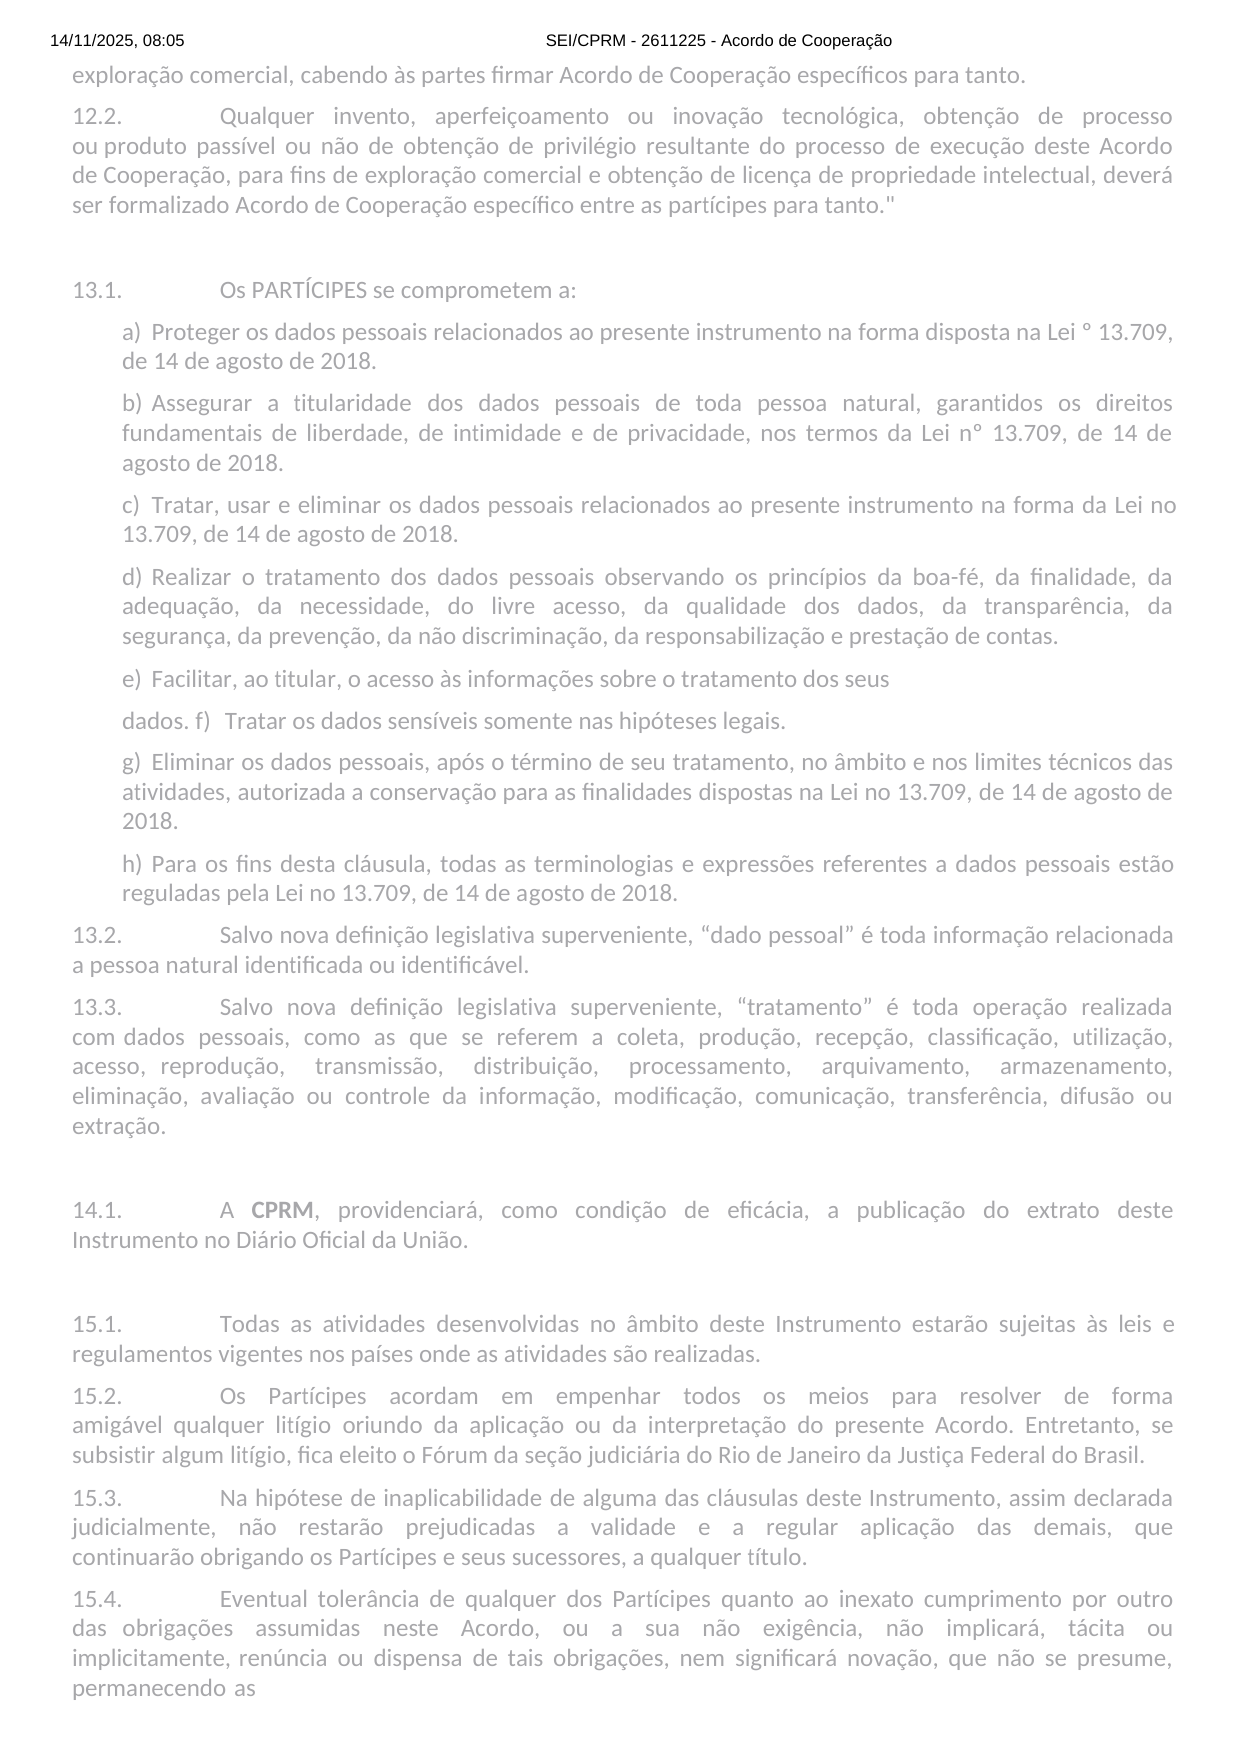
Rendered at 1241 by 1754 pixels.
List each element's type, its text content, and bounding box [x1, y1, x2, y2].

text g) Eliminar os dados pessoais, após o término de seu tratamento, no âmbito e nos limites técnicos das atividades, autorizada a conservação para as ﬁnalidades dispostas na Lei no 13.709, de 14 de agosto de 2018. [122, 747, 1173, 836]
text exploração comercial, cabendo às partes ﬁrmar Acordo de Cooperação especíﬁcos para tanto. [72, 59, 1193, 89]
text e) Facilitar, ao titular, o acesso às informações sobre o tratamento dos seus dados. f) Tratar os dados sensíveis somente nas hipóteses legais. [122, 663, 962, 736]
text 14.1. A CPRM, providenciará, como condição de eﬁcácia, a publicação do extrato deste Instrumento no Diário Oﬁcial da União. [72, 1195, 1177, 1254]
text 15.4. Eventual tolerância de qualquer dos Partícipes quanto ao inexato cumprimento por outro das obrigações assumidas neste Acordo, ou a sua não exigência, não implicará, tácita ou implicitamente, renúncia ou dispensa de tais obrigações, nem signiﬁcará novação, que não se presume, permanecendo as [72, 1584, 1173, 1702]
text 15.3. Na hipótese de inaplicabilidade de alguma das cláusulas deste Instrumento, assim declarada judicialmente, não restarão prejudicadas a validade e a regular aplicação das demais, que continuarão obrigando os Partícipes e seus sucessores, a qualquer título. [72, 1482, 1173, 1571]
text 13. CLÁUSULA DÉCIMA-TERCEIRA – DA PROTEÇÃO DOS DADOS PESSOAIS 13.1. Os PARTÍCIPES se comprometem a: [72, 262, 939, 305]
text 14/11/2025, 08:05 SEI/CPRM - 2611225 - Acordo de Cooperação [50, 31, 1193, 50]
text b) Assegurar a titularidade dos dados pessoais de toda pessoa natural, garantidos os direitos fundamentais de liberdade, de intimidade e de privacidade, nos termos da Lei nº 13.709, de 14 de agosto de 2018. [122, 388, 1173, 477]
text a) Proteger os dados pessoais relacionados ao presente instrumento na forma disposta na Lei º 13.709, de 14 de agosto de 2018. [122, 316, 1177, 376]
text h) Para os ﬁns desta cláusula, todas as terminologias e expressões referentes a dados pessoais estão reguladas pela Lei no 13.709, de 14 de agosto de 2018. [122, 848, 1177, 908]
text d) Realizar o tratamento dos dados pessoais observando os princípios da boa-fé, da ﬁnalidade, da adequação, da necessidade, do livre acesso, da qualidade dos dados, da transparência, da segurança, da prevenção, da não discriminação, da responsabilização e prestação de contas. [122, 561, 1173, 650]
text 15.2. Os Partícipes acordam em empenhar todos os meios para resolver de forma amigável qualquer litígio oriundo da aplicação ou da interpretação do presente Acordo. Entretanto, se subsistir algum litígio, ﬁca eleito o Fórum da seção judiciária do Rio de Janeiro da Justiça Federal do Brasil. [72, 1381, 1173, 1470]
text 13.2. Salvo nova deﬁnição legislativa superveniente, “dado pessoal” é toda informação relacionada a pessoa natural identiﬁcada ou identiﬁcável. [72, 920, 1177, 979]
text 13.3. Salvo nova deﬁnição legislativa superveniente, “tratamento” é toda operação realizada com dados pessoais, como as que se referem a coleta, produção, recepção, classiﬁcação, utilização, acesso, reprodução, transmissão, distribuição, processamento, arquivamento, armazenamento, eliminação, avaliação ou controle da informação, modiﬁcação, comunicação, transferência, difusão ou extração. [72, 992, 1173, 1140]
text 15.1. Todas as atividades desenvolvidas no âmbito deste Instrumento estarão sujeitas às leis e regulamentos vigentes nos países onde as atividades são realizadas. [72, 1309, 1177, 1368]
text 12.2. Qualquer invento, aperfeiçoamento ou inovação tecnológica, obtenção de processo ou produto passível ou não de obtenção de privilégio resultante do processo de execução deste Acordo de Cooperação, para ﬁns de exploração comercial e obtenção de licença de propriedade intelectual, deverá ser formalizado Acordo de Cooperação especíﬁco entre as partícipes para tanto." [72, 101, 1173, 220]
text c) Tratar, usar e eliminar os dados pessoais relacionados ao presente instrumento na forma da Lei no 13.709, de 14 de agosto de 2018. [122, 490, 1177, 549]
